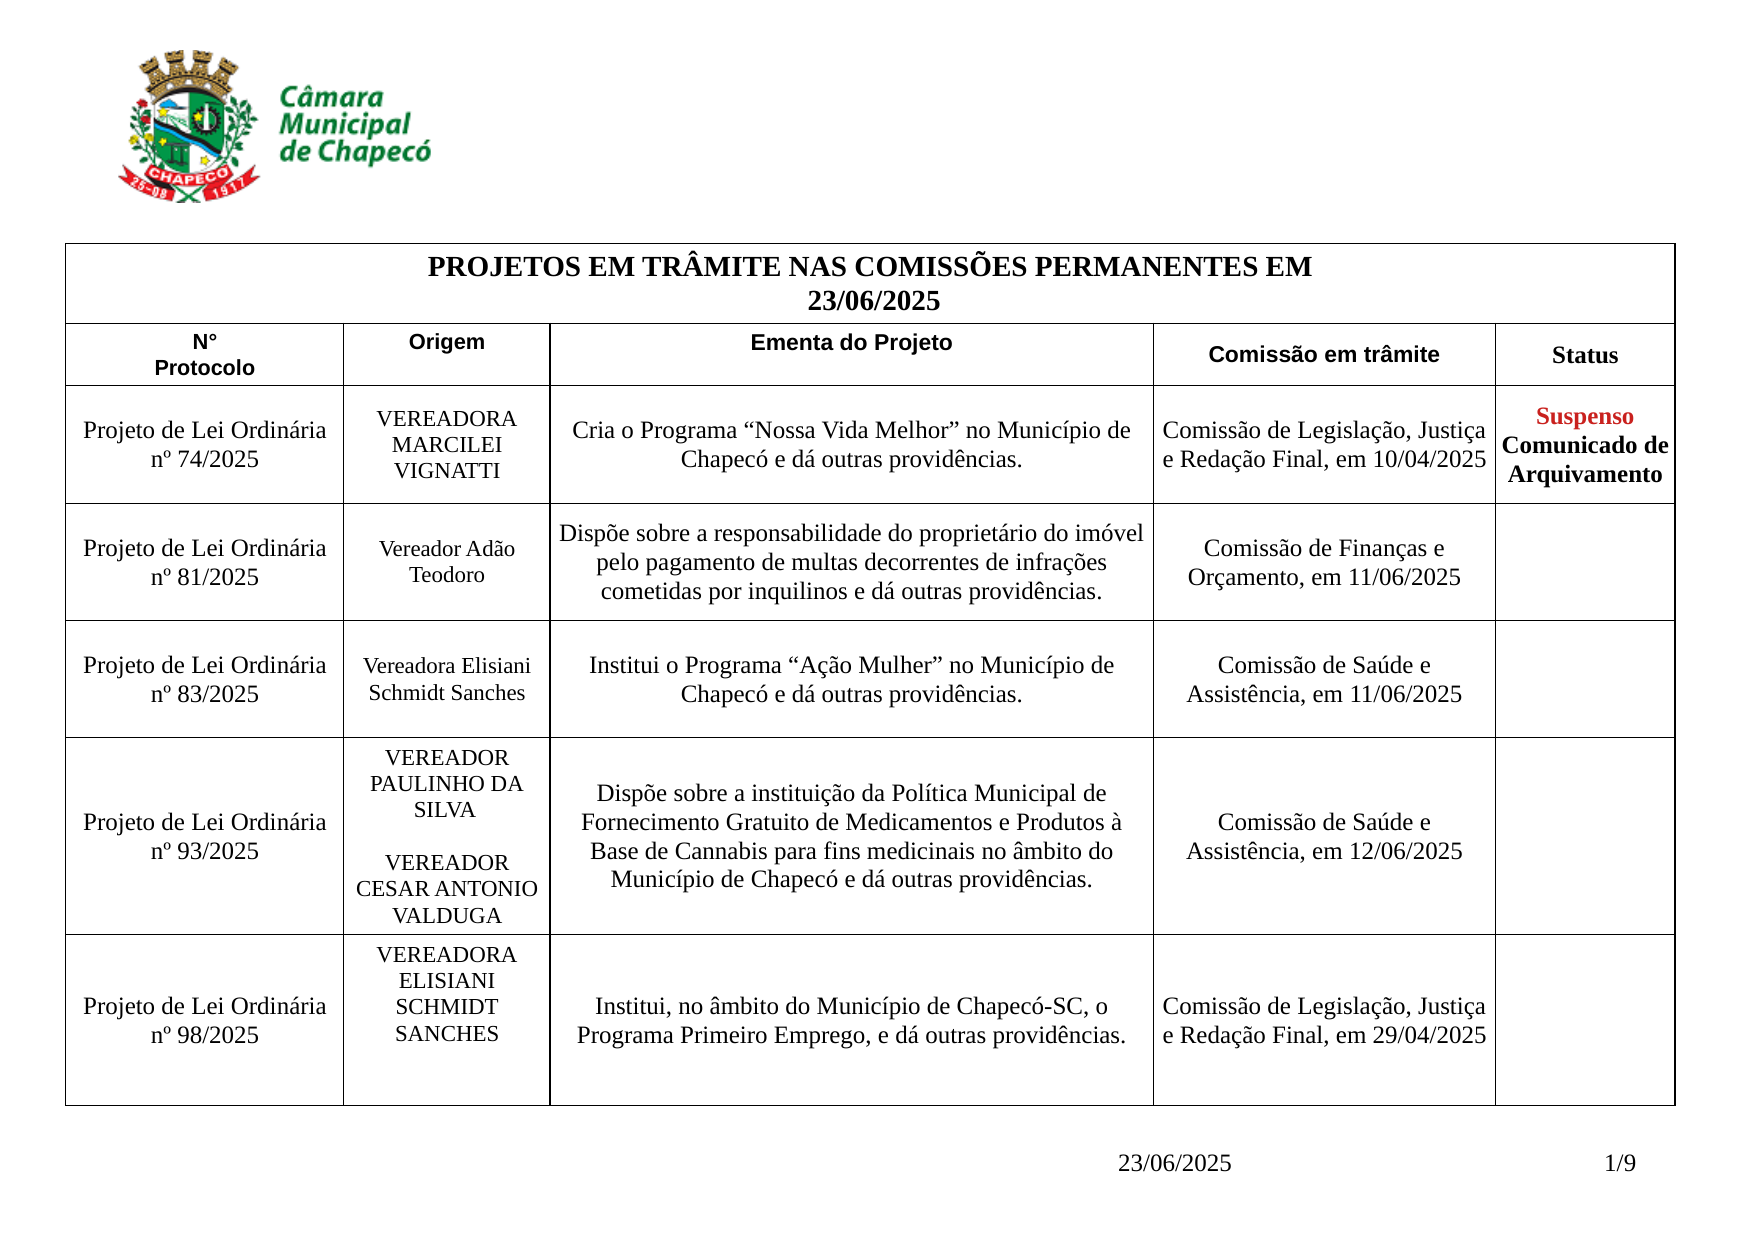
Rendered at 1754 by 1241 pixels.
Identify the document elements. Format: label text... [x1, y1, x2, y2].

table_header PROJETOS EM TRÂMITE NAS COMISSÕES PERMANENTES EM 23/06/2025 [66, 244, 1674, 322]
table_cell Vereadora Elisiani Schmidt Sanches [344, 621, 549, 737]
table_cell [1496, 935, 1674, 1104]
table_cell Comissão de Finanças e Orçamento, em 11/06/2025 [1154, 504, 1495, 620]
table_cell Vereador Adão Teodoro [344, 504, 549, 620]
table_cell Projeto de Lei Ordinária nº 81/2025 [66, 504, 343, 620]
table_cell Institui, no âmbito do Município de Chapecó-SC, o Programa Primeiro Emprego, e dá outras providências. [551, 935, 1153, 1104]
table_cell Comissão de Saúde e Assistência, em 11/06/2025 [1154, 621, 1495, 737]
table_cell Suspenso Comunicado de Arquivamento [1496, 386, 1674, 502]
table_cell VEREADORA MARCILEI VIGNATTI [344, 386, 549, 502]
table_cell Projeto de Lei Ordinária nº 74/2025 [66, 386, 343, 502]
table_cell VEREADORA ELISIANI SCHMIDT SANCHES [344, 935, 549, 1104]
table_cell VEREADOR PAULINHO DA SILVA VEREADOR CESAR ANTONIO VALDUGA [344, 738, 549, 934]
table_cell Comissão de Legislação, Justiça e Redação Final, em 10/04/2025 [1154, 386, 1495, 502]
table_cell Ementa do Projeto [551, 324, 1153, 385]
table_cell Projeto de Lei Ordinária nº 83/2025 [66, 621, 343, 737]
table_cell Projeto de Lei Ordinária nº 93/2025 [66, 738, 343, 934]
table_cell Comissão em trâmite [1154, 324, 1495, 385]
table_cell N° Protocolo [66, 324, 343, 385]
table_cell Status [1496, 324, 1674, 385]
table_cell [1496, 738, 1674, 934]
table_cell Dispõe sobre a instituição da Política Municipal de Fornecimento Gratuito de Medicamentos e Produtos à Base de Cannabis para fins medicinais no âmbito do Município de Chapecó e dá outras providências. [551, 738, 1153, 934]
picture [118, 50, 431, 203]
table_cell Institui o Programa “Ação Mulher” no Município de Chapecó e dá outras providências. [551, 621, 1153, 737]
table_cell Origem [344, 324, 549, 385]
table_cell [1496, 504, 1674, 620]
table_cell Comissão de Saúde e Assistência, em 12/06/2025 [1154, 738, 1495, 934]
table_cell Dispõe sobre a responsabilidade do proprietário do imóvel pelo pagamento de multas decorrentes de infrações cometidas por inquilinos e dá outras providências. [551, 504, 1153, 620]
table_cell Cria o Programa “Nossa Vida Melhor” no Município de Chapecó e dá outras providências. [551, 386, 1153, 502]
table_cell Comissão de Legislação, Justiça e Redação Final, em 29/04/2025 [1154, 935, 1495, 1104]
table_cell [1496, 621, 1674, 737]
table_cell Projeto de Lei Ordinária nº 98/2025 [66, 935, 343, 1104]
